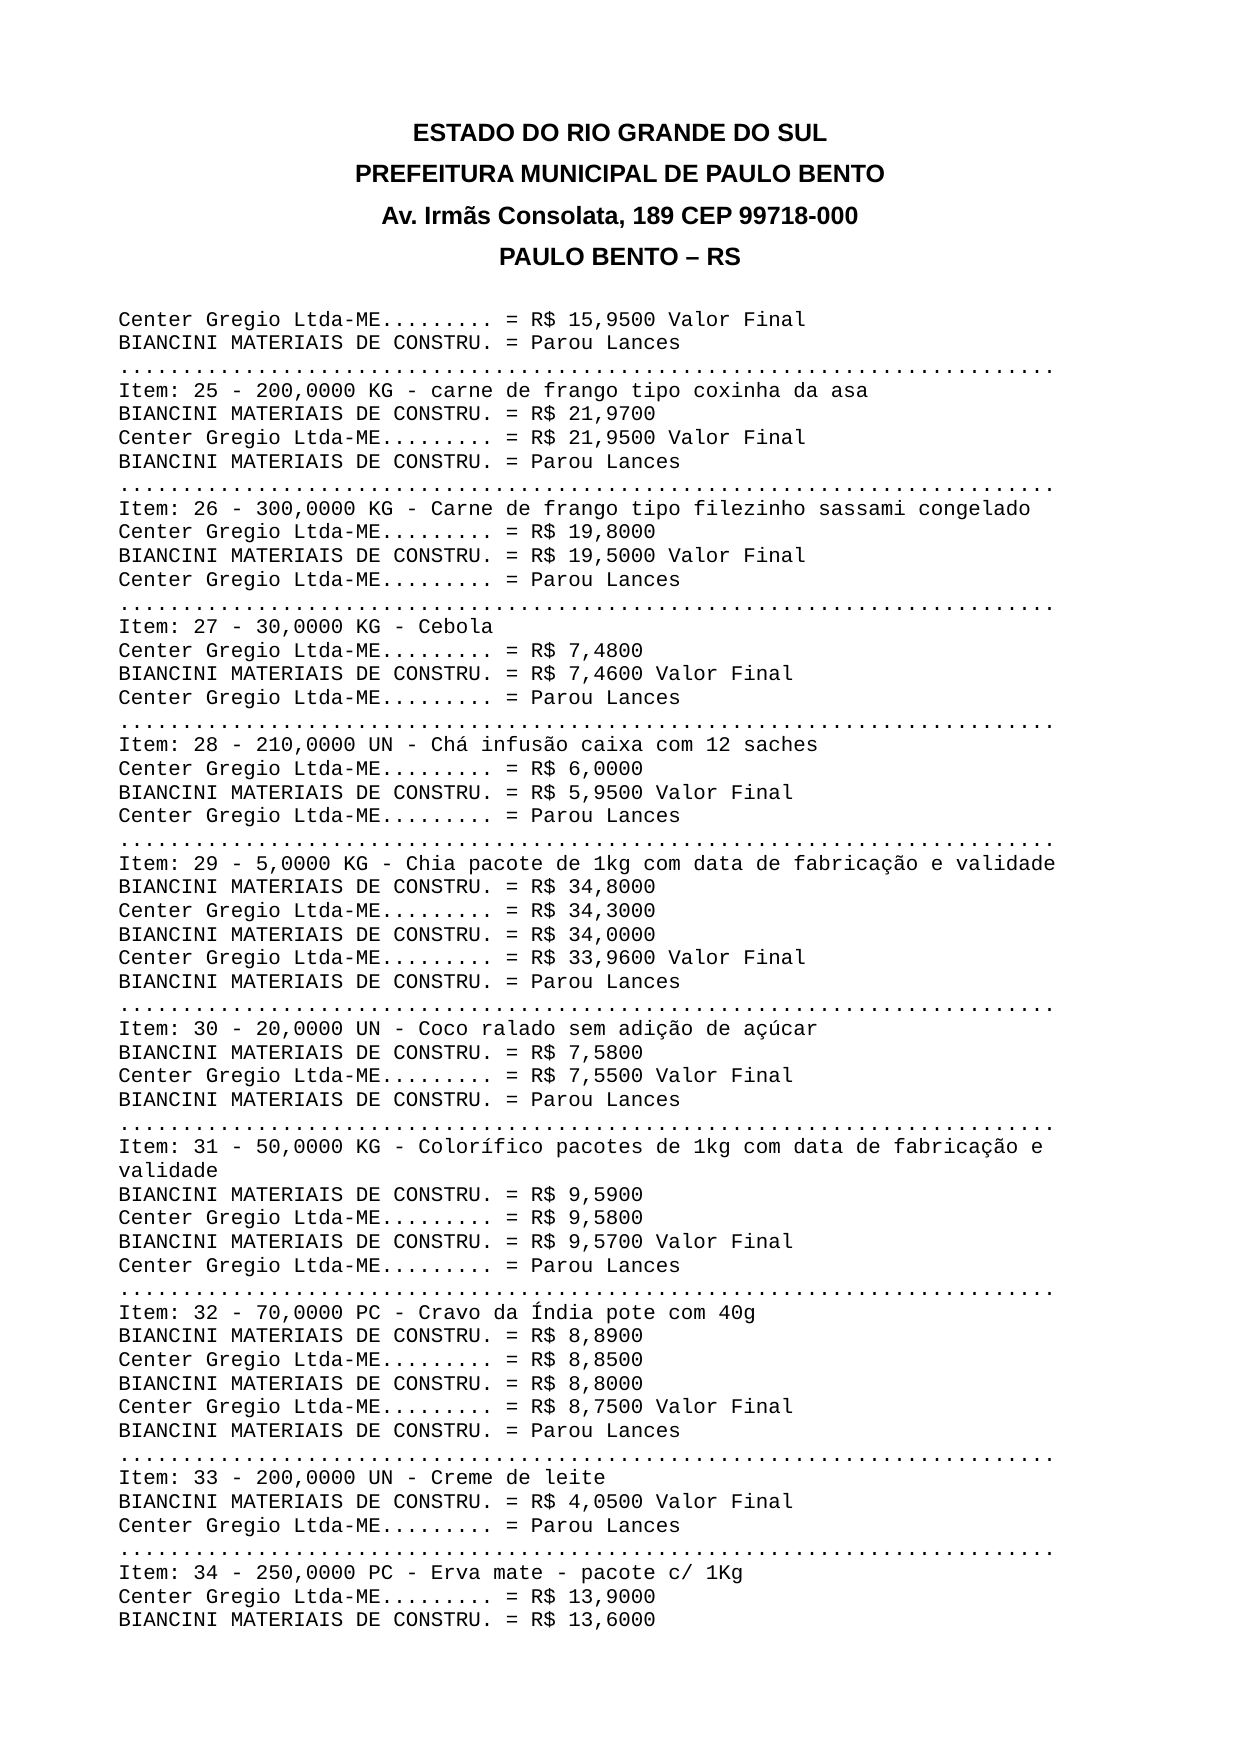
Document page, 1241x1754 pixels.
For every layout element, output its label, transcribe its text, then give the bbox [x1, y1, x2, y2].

text Center Gregio Ltda-ME......... = R$ 15,9500 Valor Final BIANCINI MATERIAIS DE CONSTRU. = Parou Lances ........................................................................... Item: 25 - 200,0000 KG - carne de frango tipo coxinha da asa BIANCINI MATERIAIS DE CONSTRU. = R$ 21,9700 Center Gregio Ltda-ME......... = R$ 21,9500 Valor Final BIANCINI MATERIAIS DE CONSTRU. = Parou Lances ........................................................................... Item: 26 - 300,0000 KG - Carne de frango tipo filezinho sassami congelado Center Gregio Ltda-ME......... = R$ 19,8000 BIANCINI MATERIAIS DE CONSTRU. = R$ 19,5000 Valor Final Center Gregio Ltda-ME......... = Parou Lances ........................................................................... Item: 27 - 30,0000 KG - Cebola Center Gregio Ltda-ME......... = R$ 7,4800 BIANCINI MATERIAIS DE CONSTRU. = R$ 7,4600 Valor Final Center Gregio Ltda-ME......... = Parou Lances ........................................................................... Item: 28 - 210,0000 UN - Chá infusão caixa com 12 saches Center Gregio Ltda-ME......... = R$ 6,0000 BIANCINI MATERIAIS DE CONSTRU. = R$ 5,9500 Valor Final Center Gregio Ltda-ME......... = Parou Lances ........................................................................... Item: 29 - 5,0000 KG - Chia pacote de 1kg com data de fabricação e validade BIANCINI MATERIAIS DE CONSTRU. = R$ 34,8000 Center Gregio Ltda-ME......... = R$ 34,3000 BIANCINI MATERIAIS DE CONSTRU. = R$ 34,0000 Center Gregio Ltda-ME......... = R$ 33,9600 Valor Final BIANCINI MATERIAIS DE CONSTRU. = Parou Lances ........................................................................... Item: 30 - 20,0000 UN - Coco ralado sem adição de açúcar BIANCINI MATERIAIS DE CONSTRU. = R$ 7,5800 Center Gregio Ltda-ME......... = R$ 7,5500 Valor Final BIANCINI MATERIAIS DE CONSTRU. = Parou Lances ........................................................................... Item: 31 - 50,0000 KG - Colorífico pacotes de 1kg com data de fabricação e validade BIANCINI MATERIAIS DE CONSTRU. = R$ 9,5900 Center Gregio Ltda-ME......... = R$ 9,5800 BIANCINI MATERIAIS DE CONSTRU. = R$ 9,5700 Valor Final Center Gregio Ltda-ME......... = Parou Lances ........................................................................... Item: 32 - 70,0000 PC - Cravo da Índia pote com 40g BIANCINI MATERIAIS DE CONSTRU. = R$ 8,8900 Center Gregio Ltda-ME......... = R$ 8,8500 BIANCINI MATERIAIS DE CONSTRU. = R$ 8,8000 Center Gregio Ltda-ME......... = R$ 8,7500 Valor Final BIANCINI MATERIAIS DE CONSTRU. = Parou Lances ........................................................................... Item: 33 - 200,0000 UN - Creme de leite BIANCINI MATERIAIS DE CONSTRU. = R$ 4,0500 Valor Final Center Gregio Ltda-ME......... = Parou Lances ........................................................................... Item: 34 - 250,0000 PC - Erva mate - pacote c/ 1Kg Center Gregio Ltda-ME......... = R$ 13,9000 BIANCINI MATERIAIS DE CONSTRU. = R$ 13,6000 [118, 309, 1122, 1633]
